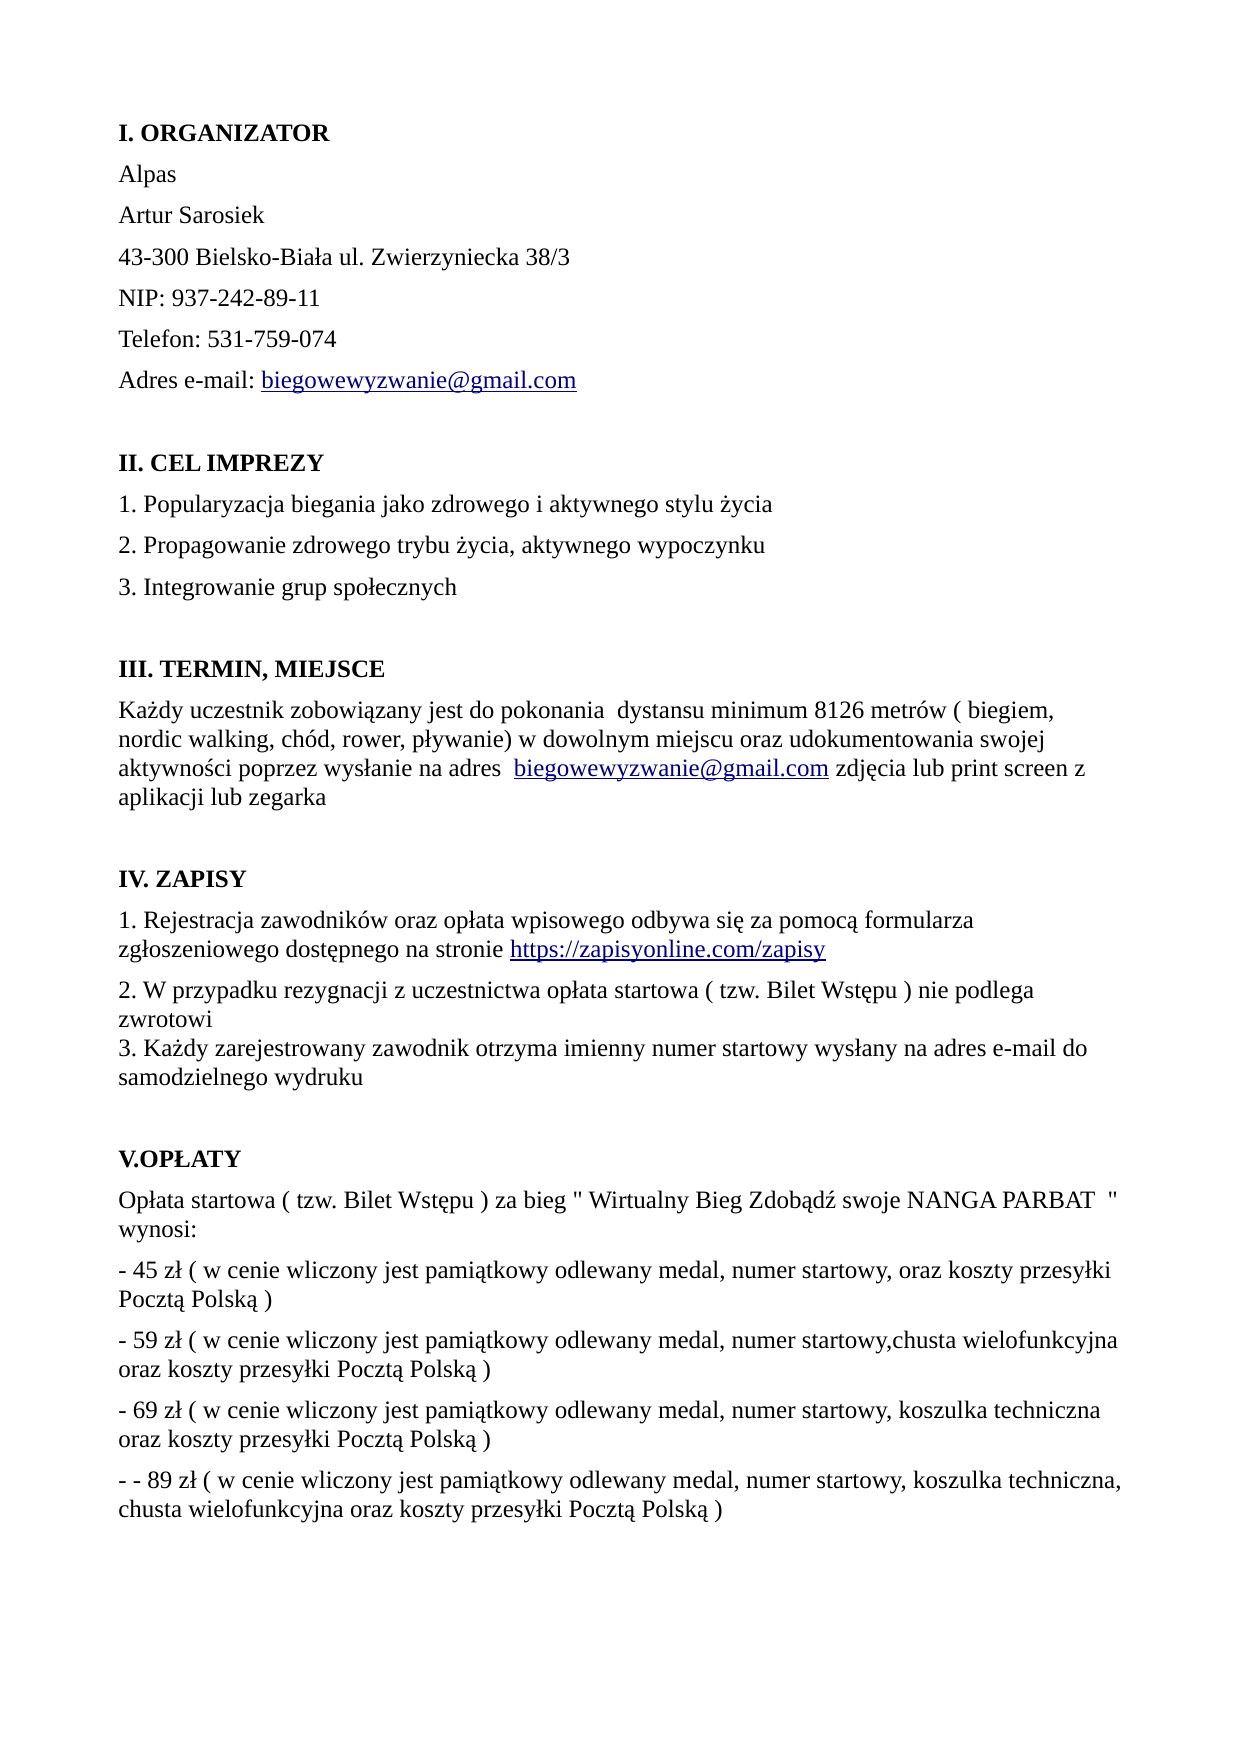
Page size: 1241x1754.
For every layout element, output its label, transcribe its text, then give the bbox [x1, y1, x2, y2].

text 3. Integrowanie grup społecznych [118, 572, 1122, 601]
text NIP: 937-242-89-11 [118, 283, 1122, 312]
text 43-300 Bielsko-Biała ul. Zwierzyniecka 38/3 [118, 242, 1122, 271]
text - 59 zł ( w cenie wliczony jest pamiątkowy odlewany medal, numer startowy,chusta wielofunkcyjna oraz koszty przesyłki Pocztą Polską ) [118, 1326, 1122, 1383]
text - 69 zł ( w cenie wliczony jest pamiątkowy odlewany medal, numer startowy, koszulka techniczna oraz koszty przesyłki Pocztą Polską ) [118, 1396, 1122, 1453]
text I. ORGANIZATOR [118, 118, 1122, 147]
text Każdy uczestnik zobowiązany jest do pokonania dystansu minimum 8126 metrów ( biegiem, nordic walking, chód, rower, pływanie) w dowolnym miejscu oraz udokumentowania swojej aktywności poprzez wysłanie na adres biegowewyzwanie@gmail.com zdjęcia lub print screen z aplikacji lub zegarka [118, 696, 1122, 811]
text 1. Rejestracja zawodników oraz opłata wpisowego odbywa się za pomocą formularza zgłoszeniowego dostępnego na stronie https://zapisyonline.com/zapisy [118, 906, 1122, 963]
text Opłata startowa ( tzw. Bilet Wstępu ) za bieg " Wirtualny Bieg Zdobądź swoje NANGA PARBAT " wynosi: [118, 1186, 1122, 1243]
text Artur Sarosiek [118, 201, 1122, 229]
text 1. Popularyzacja biegania jako zdrowego i aktywnego stylu życia [118, 489, 1122, 518]
text 2. W przypadku rezygnacji z uczestnictwa opłata startowa ( tzw. Bilet Wstępu ) nie podlega zwrotowi [118, 976, 1122, 1033]
text - - 89 zł ( w cenie wliczony jest pamiątkowy odlewany medal, numer startowy, koszulka techniczna, chusta wielofunkcyjna oraz koszty przesyłki Pocztą Polską ) [118, 1466, 1122, 1523]
text II. CEL IMPREZY [118, 448, 1122, 477]
text 3. Każdy zarejestrowany zawodnik otrzyma imienny numer startowy wysłany na adres e-mail do samodzielnego wydruku [118, 1033, 1122, 1091]
text Adres e-mail: biegowewyzwanie@gmail.com [118, 366, 1122, 394]
text III. TERMIN, MIEJSCE [118, 654, 1122, 683]
text Alpas [118, 159, 1122, 188]
text - 45 zł ( w cenie wliczony jest pamiątkowy odlewany medal, numer startowy, oraz koszty przesyłki Pocztą Polską ) [118, 1256, 1122, 1313]
text Telefon: 531-759-074 [118, 324, 1122, 353]
text V.OPŁATY [118, 1144, 1122, 1173]
text 2. Propagowanie zdrowego trybu życia, aktywnego wypoczynku [118, 531, 1122, 559]
text IV. ZAPISY [118, 864, 1122, 893]
